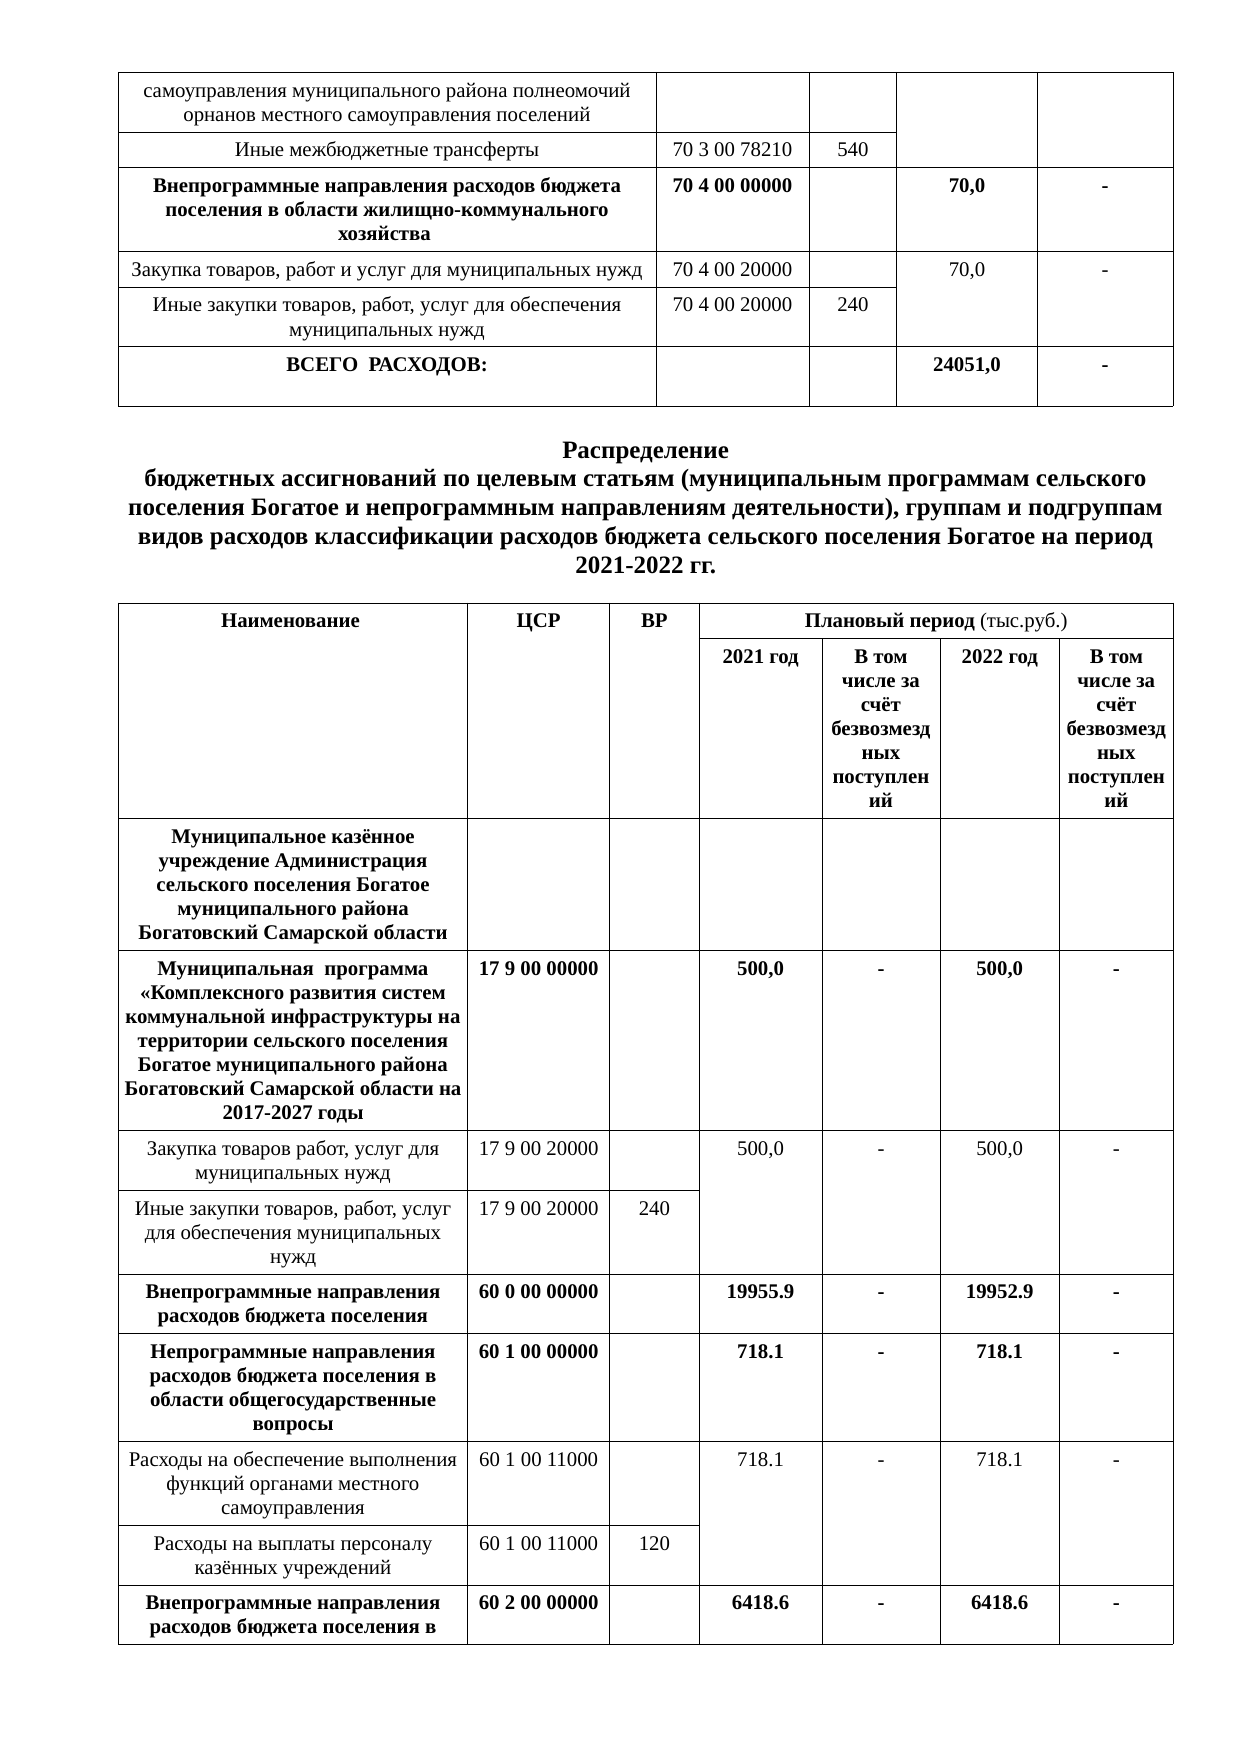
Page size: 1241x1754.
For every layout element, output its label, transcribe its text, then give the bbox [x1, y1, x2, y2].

table_cell 70 4 00 00000 [657, 168, 809, 251]
table_cell - [1060, 1334, 1173, 1441]
table_cell [610, 1442, 699, 1525]
table_cell 718,1 [941, 1334, 1059, 1441]
table_cell Расходы на выплаты персоналу казённых учреждений [119, 1526, 467, 1584]
table_cell Непрограммные направления расходов бюджета поселения в области общегосударственные вопросы [119, 1334, 467, 1441]
table_cell 70 4 00 20000 [657, 288, 809, 346]
table_cell - [1060, 1131, 1173, 1273]
table_header Наименование [119, 604, 467, 818]
table_cell самоуправления муниципального района полнеомочий орнанов местного самоуправления поселений [119, 73, 656, 132]
table_cell 60 1 00 00000 [468, 1334, 609, 1441]
table_cell - [1060, 1442, 1173, 1584]
table_cell - [1038, 252, 1173, 346]
table_cell 70,0 [897, 252, 1037, 346]
table_cell - [823, 1586, 940, 1644]
table_cell 60 2 00 00000 [468, 1586, 609, 1644]
table_cell Муниципальное казённое учреждение Администрация сельского поселения Богатое муниципального района Богатовский Самарской области [119, 819, 467, 950]
table_cell 2022 год [941, 639, 1059, 818]
table_cell Иные межбюджетные трансферты [119, 133, 656, 167]
table_cell 17 9 00 20000 [468, 1131, 609, 1190]
table_cell 500,0 [941, 1131, 1059, 1273]
text бюджетных ассигнований по целевым статьям (муниципальным программам сельского поселения Богатое и непрограммным направлениям деятельности), группам и подгруппам видов расходов классификации расходов бюджета сельского поселения Богатое на период 2021-2022 гг. [118, 463, 1173, 578]
table_cell 2021 год [700, 639, 822, 818]
table_cell [610, 1334, 699, 1441]
table_cell 17 9 00 00000 [468, 951, 609, 1130]
table_cell В том числе за счёт безвозмездных поступлений [1060, 639, 1173, 818]
text Распределение [118, 435, 1173, 463]
table_cell 500,0 [700, 951, 822, 1130]
table_cell 19952,9 [941, 1275, 1059, 1333]
table_cell 5345,1 [897, 73, 1037, 167]
table_cell 120 [610, 1526, 699, 1584]
table_cell В том числе за счёт безвозмездных поступлений [823, 639, 940, 818]
table_cell 718,1 [941, 1442, 1059, 1584]
table_cell 70 4 00 20000 [657, 252, 809, 287]
table_cell - [1038, 73, 1173, 167]
table_cell [1060, 819, 1173, 950]
table_cell 70,0 [897, 168, 1037, 251]
table_cell [810, 252, 896, 287]
table_cell 17 9 00 20000 [468, 1191, 609, 1273]
table_cell - [1060, 1586, 1173, 1644]
table_cell - [823, 1442, 940, 1584]
table_cell - [823, 951, 940, 1130]
table_cell Внепрограммные направления расходов бюджета поселения в области жилищно-коммунального хозяйства [119, 168, 656, 251]
table_cell - [1038, 168, 1173, 251]
table_cell - [823, 1131, 940, 1273]
table_cell [610, 1275, 699, 1333]
table_cell - [1060, 951, 1173, 1130]
table_cell 718,1 [700, 1334, 822, 1441]
table_cell 500,0 [700, 1131, 822, 1273]
table_header Плановый период (тыс.руб.) [700, 604, 1173, 638]
table_cell - [823, 1275, 940, 1333]
table_cell [810, 347, 896, 406]
table_cell 60 0 00 00000 [468, 1275, 609, 1333]
table_cell [810, 73, 896, 132]
table_cell 19955,9 [700, 1275, 822, 1333]
table_cell Закупка товаров работ, услуг для муниципальных нужд [119, 1131, 467, 1190]
table_cell [657, 73, 809, 132]
table_cell 500,0 [941, 951, 1059, 1130]
table_cell - [1038, 347, 1173, 406]
table_cell [810, 168, 896, 251]
table_cell 718,1 [700, 1442, 822, 1584]
table_cell Иные закупки товаров, работ, услуг для обеспечения муниципальных нужд [119, 1191, 467, 1273]
table_cell [610, 1131, 699, 1190]
table_cell ВСЕГО РАСХОДОВ: [119, 347, 656, 406]
table_cell 6418,6 [700, 1586, 822, 1644]
table_cell 240 [810, 288, 896, 346]
table_cell [610, 951, 699, 1130]
table_cell [468, 819, 609, 950]
table_cell 24051,0 [897, 347, 1037, 406]
table_cell 6418,6 [941, 1586, 1059, 1644]
table_cell 60 1 00 11000 [468, 1526, 609, 1584]
table_cell [657, 347, 809, 406]
table_cell Внепрограммные направления расходов бюджета поселения в [119, 1586, 467, 1644]
table_cell - [1060, 1275, 1173, 1333]
table_cell [610, 1586, 699, 1644]
table_header ВР [610, 604, 699, 818]
table_cell Иные закупки товаров, работ, услуг для обеспечения муниципальных нужд [119, 288, 656, 346]
table_cell 70 3 00 78210 [657, 133, 809, 167]
table_cell - [823, 1334, 940, 1441]
table_cell 540 [810, 133, 896, 167]
table_cell [700, 819, 822, 950]
table_cell [823, 819, 940, 950]
table_cell Муниципальная программа «Комплексного развития систем коммунальной инфраструктуры на территории сельского поселения Богатое муниципального района Богатовский Самарской области на 2017-2027 годы [119, 951, 467, 1130]
table_cell 240 [610, 1191, 699, 1273]
table_header ЦСР [468, 604, 609, 818]
table_cell 60 1 00 11000 [468, 1442, 609, 1525]
table_cell Внепрограммные направления расходов бюджета поселения [119, 1275, 467, 1333]
table_cell Закупка товаров, работ и услуг для муниципальных нужд [119, 252, 656, 287]
table_cell [610, 819, 699, 950]
table_cell [941, 819, 1059, 950]
table_cell Расходы на обеспечение выполнения функций органами местного самоуправления [119, 1442, 467, 1525]
